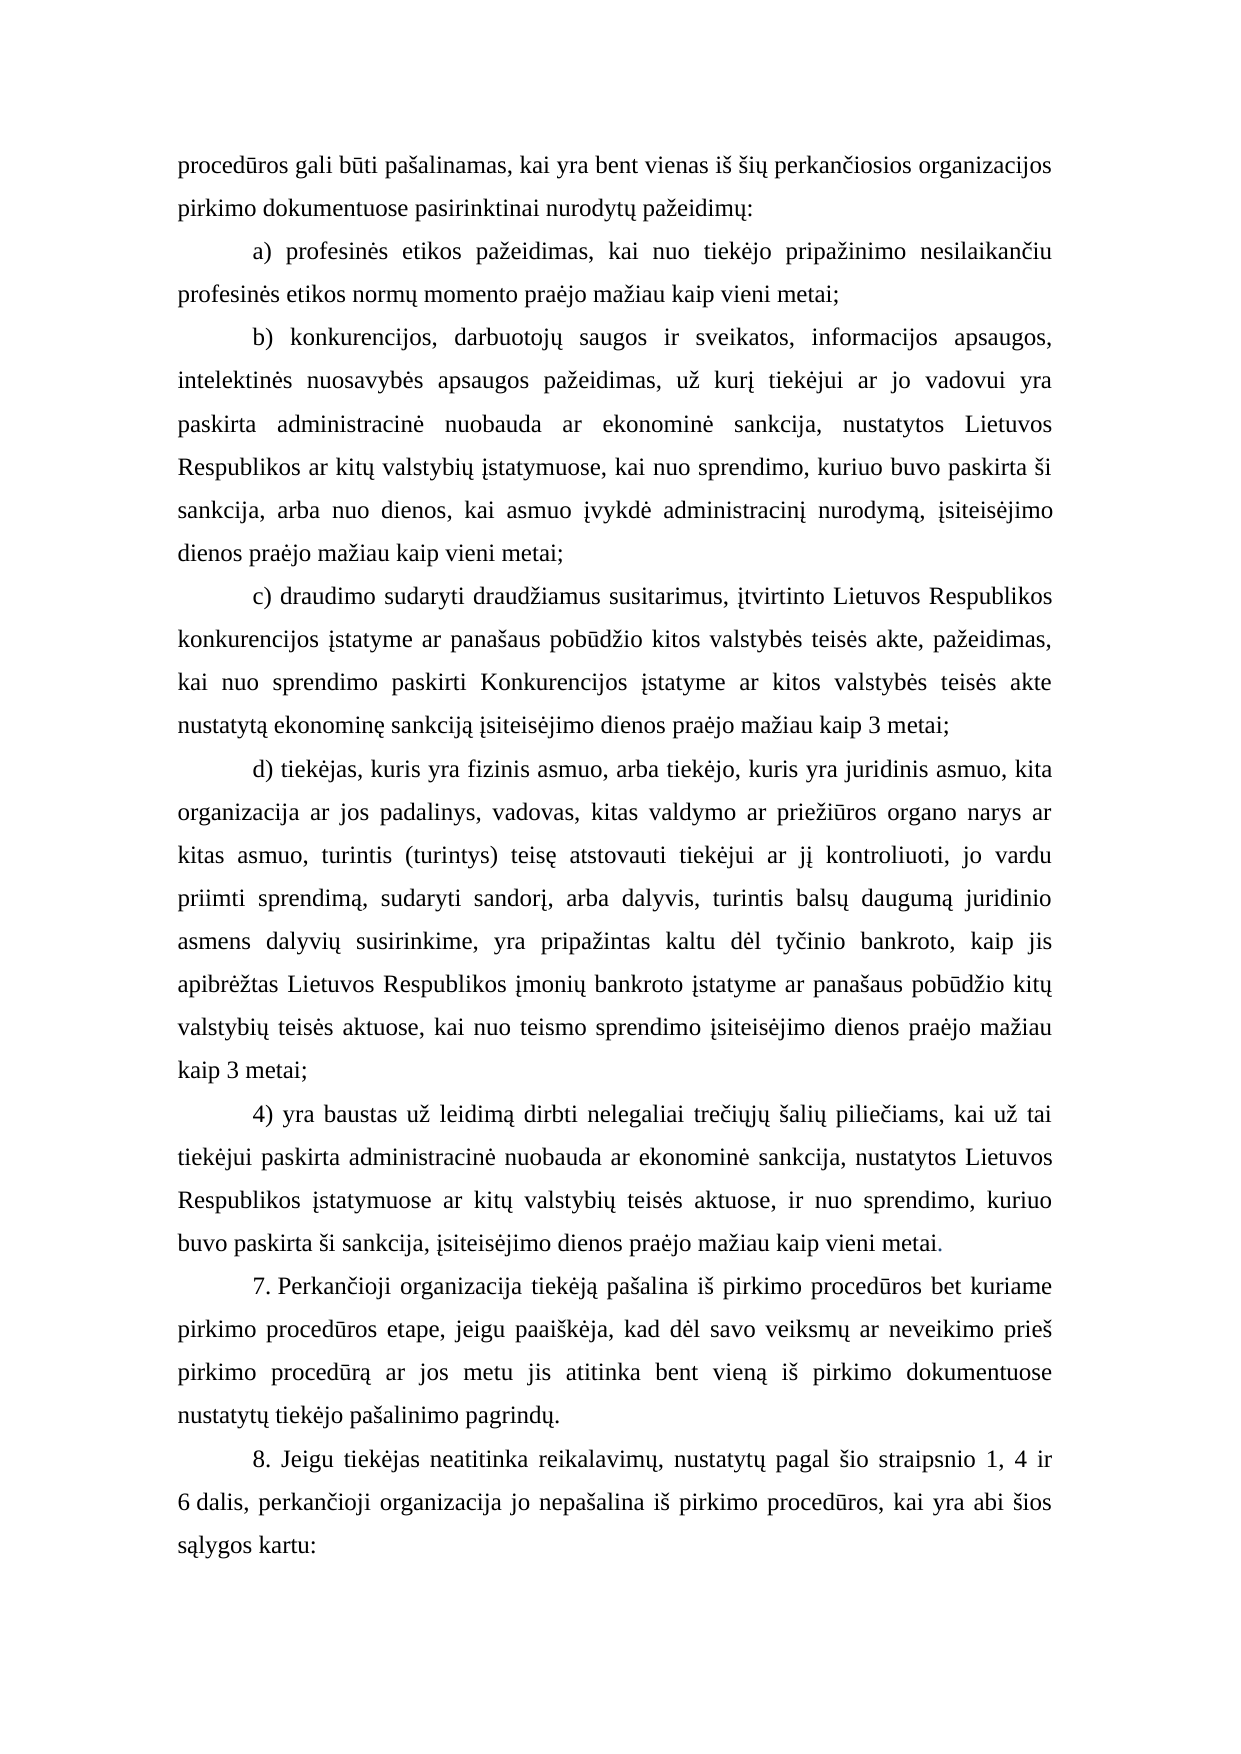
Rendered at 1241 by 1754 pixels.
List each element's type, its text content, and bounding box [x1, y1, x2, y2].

text a) profesinės etikos pažeidimas, kai nuo tiekėjo pripažinimo nesilaikančiu profesinės etikos normų momento praėjo mažiau kaip vieni metai; [177, 236, 1053, 308]
text b) konkurencijos, darbuotojų saugos ir sveikatos, informacijos apsaugos, intelektinės nuosavybės apsaugos pažeidimas, už kurį tiekėjui ar jo vadovui yra paskirta administracinė nuobauda ar ekonominė sankcija, nustatytos Lietuvos Respublikos ar kitų valstybių įstatymuose, kai nuo sprendimo, kuriuo buvo paskirta ši sankcija, arba nuo dienos, kai asmuo įvykdė administracinį nurodymą, įsiteisėjimo dienos praėjo mažiau kaip vieni metai; [177, 322, 1053, 567]
text procedūros gali būti pašalinamas, kai yra bent vienas iš šių perkančiosios organizacijos pirkimo dokumentuose pasirinktinai nurodytų pažeidimų: [177, 150, 1053, 222]
text 4) yra baustas už leidimą dirbti nelegaliai trečiųjų šalių piliečiams, kai už tai tiekėjui paskirta administracinė nuobauda ar ekonominė sankcija, nustatytos Lietuvos Respublikos įstatymuose ar kitų valstybių teisės aktuose, ir nuo sprendimo, kuriuo buvo paskirta ši sankcija, įsiteisėjimo dienos praėjo mažiau kaip vieni metai. [177, 1099, 1053, 1257]
text 7. Perkančioji organizacija tiekėją pašalina iš pirkimo procedūros bet kuriame pirkimo procedūros etape, jeigu paaiškėja, kad dėl savo veiksmų ar neveikimo prieš pirkimo procedūrą ar jos metu jis atitinka bent vieną iš pirkimo dokumentuose nustatytų tiekėjo pašalinimo pagrindų. [177, 1271, 1053, 1429]
text c) draudimo sudaryti draudžiamus susitarimus, įtvirtinto Lietuvos Respublikos konkurencijos įstatyme ar panašaus pobūdžio kitos valstybės teisės akte, pažeidimas, kai nuo sprendimo paskirti Konkurencijos įstatyme ar kitos valstybės teisės akte nustatytą ekonominę sankciją įsiteisėjimo dienos praėjo mažiau kaip 3 metai; [177, 581, 1053, 739]
text d) tiekėjas, kuris yra fizinis asmuo, arba tiekėjo, kuris yra juridinis asmuo, kita organizacija ar jos padalinys, vadovas, kitas valdymo ar priežiūros organo narys ar kitas asmuo, turintis (turintys) teisę atstovauti tiekėjui ar jį kontroliuoti, jo vardu priimti sprendimą, sudaryti sandorį, arba dalyvis, turintis balsų daugumą juridinio asmens dalyvių susirinkime, yra pripažintas kaltu dėl tyčinio bankroto, kaip jis apibrėžtas Lietuvos Respublikos įmonių bankroto įstatyme ar panašaus pobūdžio kitų valstybių teisės aktuose, kai nuo teismo sprendimo įsiteisėjimo dienos praėjo mažiau kaip 3 metai; [177, 754, 1053, 1084]
text 8. Jeigu tiekėjas neatitinka reikalavimų, nustatytų pagal šio straipsnio 1, 4 ir 6 dalis, perkančioji organizacija jo nepašalina iš pirkimo procedūros, kai yra abi šios sąlygos kartu: [177, 1444, 1053, 1559]
